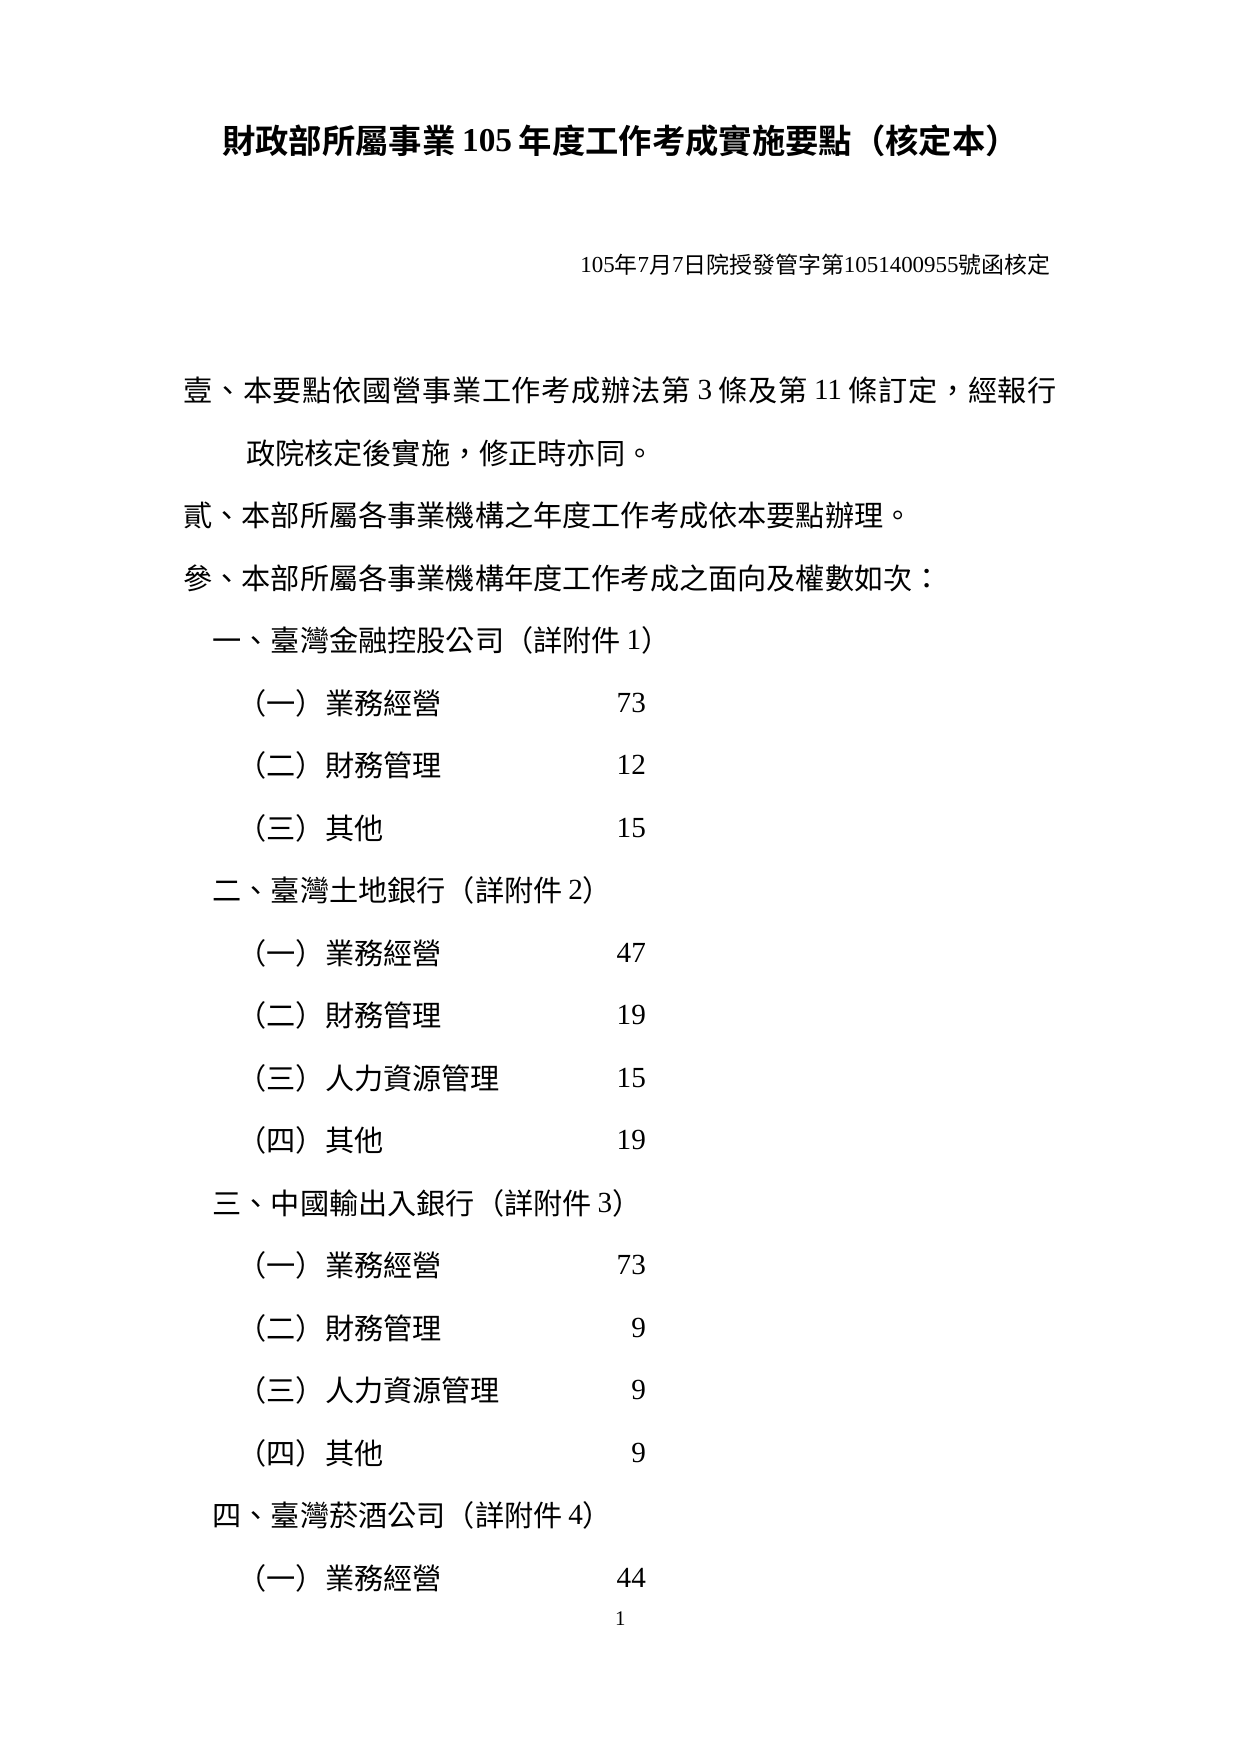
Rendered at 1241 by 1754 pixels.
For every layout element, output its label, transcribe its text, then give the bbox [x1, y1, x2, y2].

text 貳、本部所屬各事業機構之年度工作考成依本要點辦理。 [183, 472, 1057, 535]
text 105年7月7日院授發管字第1051400955號函核定 [183, 222, 1050, 285]
text 一、臺灣金融控股公司（詳附件1） [183, 597, 1057, 660]
text （四）其他 9 [237, 1410, 1057, 1472]
text 四、臺灣菸酒公司（詳附件4） [183, 1472, 1057, 1535]
text （二）財務管理 12 [237, 722, 1057, 785]
text （二）財務管理 9 [237, 1285, 1057, 1347]
text 壹、本要點依國營事業工作考成辦法第3條及第11條訂定，經報行政院核定後實施，修正時亦同。 [183, 347, 1057, 472]
text 參、本部所屬各事業機構年度工作考成之面向及權數如次： [183, 535, 1057, 597]
text （三）人力資源管理 9 [237, 1347, 1057, 1410]
text （一）業務經營 44 [237, 1535, 1057, 1597]
text （一）業務經營 73 [237, 660, 1057, 722]
text 三、中國輸出入銀行（詳附件3） [183, 1160, 1057, 1222]
text （二）財務管理 19 [237, 972, 1057, 1035]
text （四）其他 19 [237, 1097, 1057, 1160]
text （三）人力資源管理 15 [237, 1035, 1057, 1097]
text （三）其他 15 [237, 785, 1057, 847]
text （一）業務經營 47 [237, 910, 1057, 972]
text 財政部所屬事業105年度工作考成實施要點（核定本） [183, 97, 1057, 160]
text 二、臺灣土地銀行（詳附件2） [183, 847, 1057, 910]
text （一）業務經營 73 [237, 1222, 1057, 1285]
